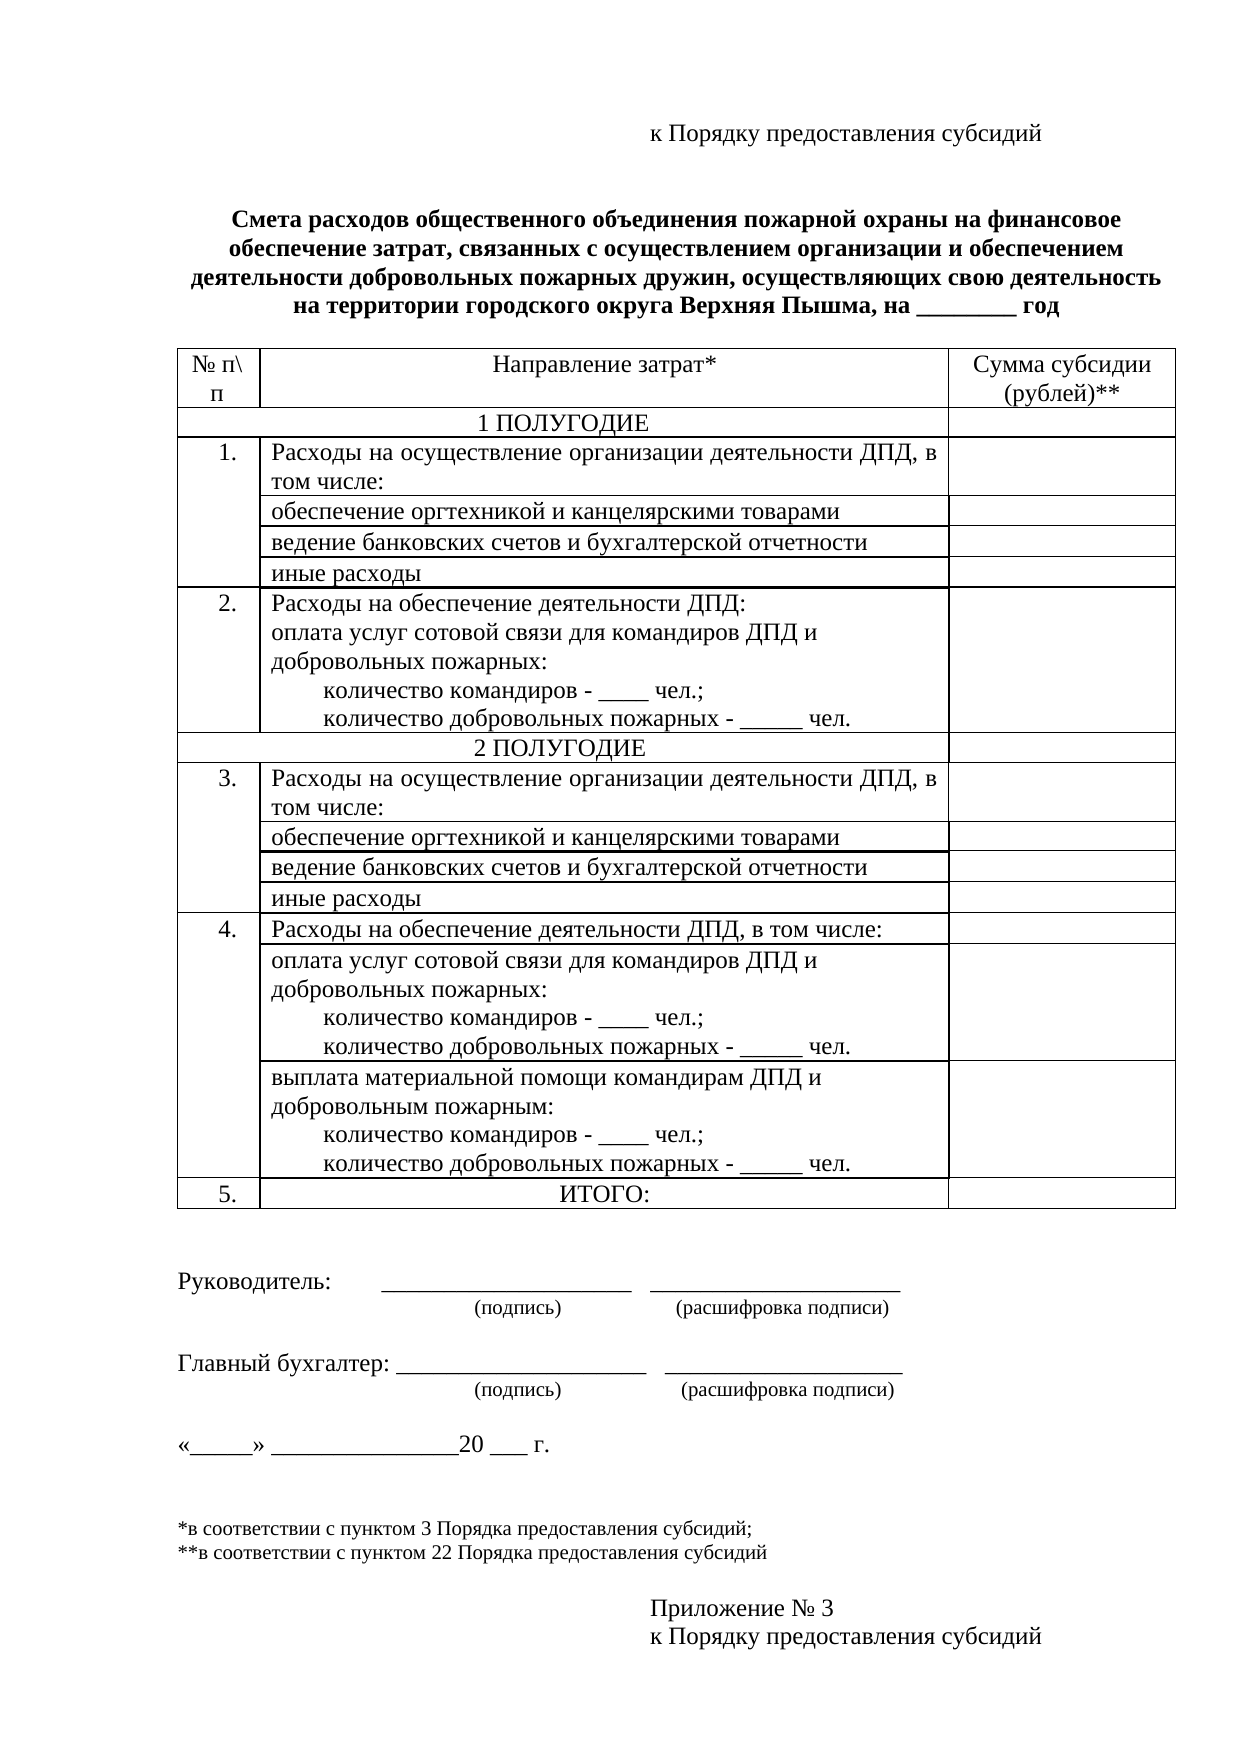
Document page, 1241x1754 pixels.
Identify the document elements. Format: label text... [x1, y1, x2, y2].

text Главный бухгалтер: ____________________ ___________________ [177, 1348, 1175, 1377]
table_header Направление затрат* [261, 349, 948, 407]
table_cell [950, 526, 1175, 556]
table_cell [950, 588, 1175, 732]
table_cell [949, 763, 1175, 821]
table_cell иные расходы [261, 883, 948, 912]
table_cell [950, 913, 1175, 943]
table_cell ИТОГО: [261, 1179, 948, 1208]
table_cell Расходы на осуществление организации деятельности ДПД, в том числе: [261, 763, 948, 821]
table_cell [950, 882, 1175, 912]
table_cell [950, 1061, 1175, 1177]
table_cell 1 ПОЛУГОДИЕ [178, 408, 948, 436]
table_cell 5. [178, 1178, 259, 1208]
table_cell Расходы на обеспечение деятельности ДПД, в том числе: [261, 914, 948, 943]
text к Порядку предоставления субсидий [650, 118, 1175, 147]
table_cell иные расходы [261, 558, 948, 586]
text (подпись) (расшифровка подписи) [177, 1295, 1175, 1319]
text Руководитель: ____________________ ____________________ [177, 1266, 1175, 1295]
text «_____» _______________20 ___ г. [177, 1429, 1175, 1458]
subtitle Приложение № 3 [650, 1593, 1175, 1621]
table_cell [950, 822, 1175, 850]
text (подпись) (расшифровка подписи) [177, 1377, 1175, 1401]
table_cell [950, 496, 1175, 525]
table_cell обеспечение оргтехникой и канцелярскими товарами [261, 822, 948, 850]
text **в соответствии с пунктом 22 Порядка предоставления субсидий [177, 1540, 1175, 1564]
table_cell [949, 438, 1175, 495]
table_header Сумма субсидии (рублей)** [949, 349, 1175, 407]
table_cell 2 ПОЛУГОДИЕ [178, 733, 948, 762]
table_cell 3. [178, 763, 259, 912]
table_cell 1. [178, 438, 259, 586]
table_cell оплата услуг сотовой связи для командиров ДПД и добровольных пожарных: количество командиров - ____ чел.; количество добровольных пожарных - _____ чел. [261, 945, 948, 1060]
table_cell Расходы на осуществление организации деятельности ДПД, в том числе: [261, 438, 948, 495]
table_header № п\п [178, 349, 259, 407]
table_cell обеспечение оргтехникой и канцелярскими товарами [261, 496, 948, 525]
table_cell [950, 944, 1175, 1060]
table_cell [950, 851, 1175, 881]
table_cell [949, 1178, 1175, 1208]
table_cell [950, 557, 1175, 586]
table_cell [949, 408, 1175, 436]
table_cell выплата материальной помощи командирам ДПД и добровольным пожарным: количество командиров - ____ чел.; количество добровольных пожарных - _____ чел. [261, 1062, 948, 1177]
table_cell 4. [178, 913, 259, 1177]
table_cell 2. [178, 588, 259, 732]
text к Порядку предоставления субсидий [650, 1621, 1175, 1650]
text *в соответствии с пунктом 3 Порядка предоставления субсидий; [177, 1516, 1175, 1540]
table_cell Расходы на обеспечение деятельности ДПД: оплата услуг сотовой связи для командиров ДПД и добровольных пожарных: количество командиров - ____ чел.; количество добровольных пожарных - _____ чел. [261, 589, 948, 732]
table_cell ведение банковских счетов и бухгалтерской отчетности [261, 853, 948, 881]
table_cell [950, 733, 1175, 762]
table_cell ведение банковских счетов и бухгалтерской отчетности [261, 527, 948, 556]
subtitle Смета расходов общественного объединения пожарной охраны на финансовое обеспечение затрат, связанных с осуществлением организации и обеспечением деятельности добровольных пожарных дружин, осуществляющих свою деятельность на территории городского округа Верхняя Пышма, на ________ год [177, 204, 1175, 319]
